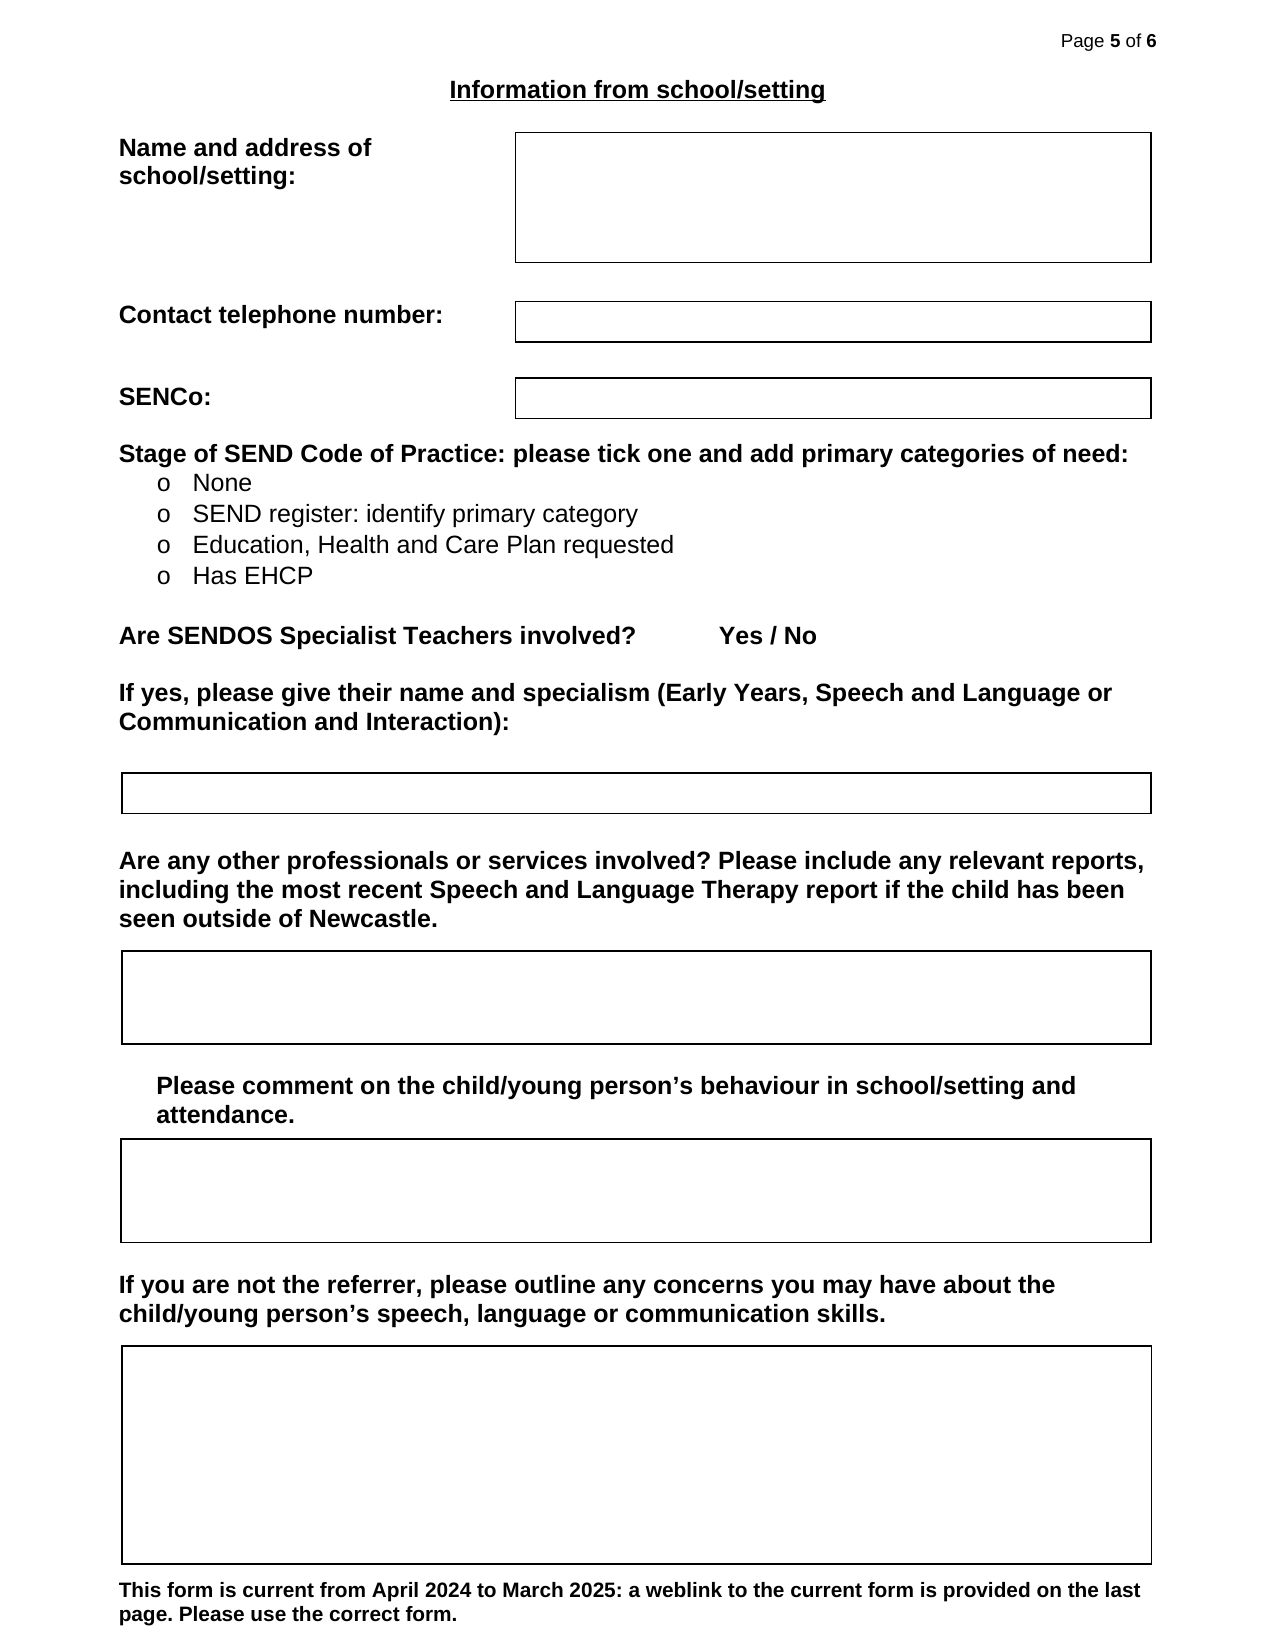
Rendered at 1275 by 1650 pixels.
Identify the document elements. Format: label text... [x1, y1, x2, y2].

subtitle school/setting: [118, 161, 515, 190]
list Education, Health and Care Plan requested [156, 530, 1156, 561]
list SEND register: identify primary category [156, 499, 1156, 530]
text If you are not the referrer, please outline any concerns you may have about the child/young person’s speech, language or communication skills. [118, 1270, 1156, 1328]
subtitle Name and address of [118, 133, 515, 161]
list None [156, 468, 1156, 499]
text Are any other professionals or services involved? Please include any relevant reports, including the most recent Speech and Language Therapy report if the child has been seen outside of Newcastle. [118, 846, 1156, 932]
subtitle SENCo: [118, 382, 515, 411]
subtitle [516, 133, 1150, 262]
subtitle Stage of SEND Code of Practice: please tick one and add primary categories of need: [118, 439, 1156, 468]
text Please comment on the child/young person’s behaviour in school/setting and attendance. [156, 1071, 1156, 1129]
list Has EHCP [156, 561, 1156, 592]
text If yes, please give their name and specialism (Early Years, Speech and Language or Communication and Interaction): [118, 678, 1156, 736]
text Are SENDOS Specialist Teachers involved? Yes / No [118, 621, 1156, 649]
subtitle Contact telephone number: [118, 300, 1151, 329]
text Information from school/setting [118, 75, 1156, 104]
